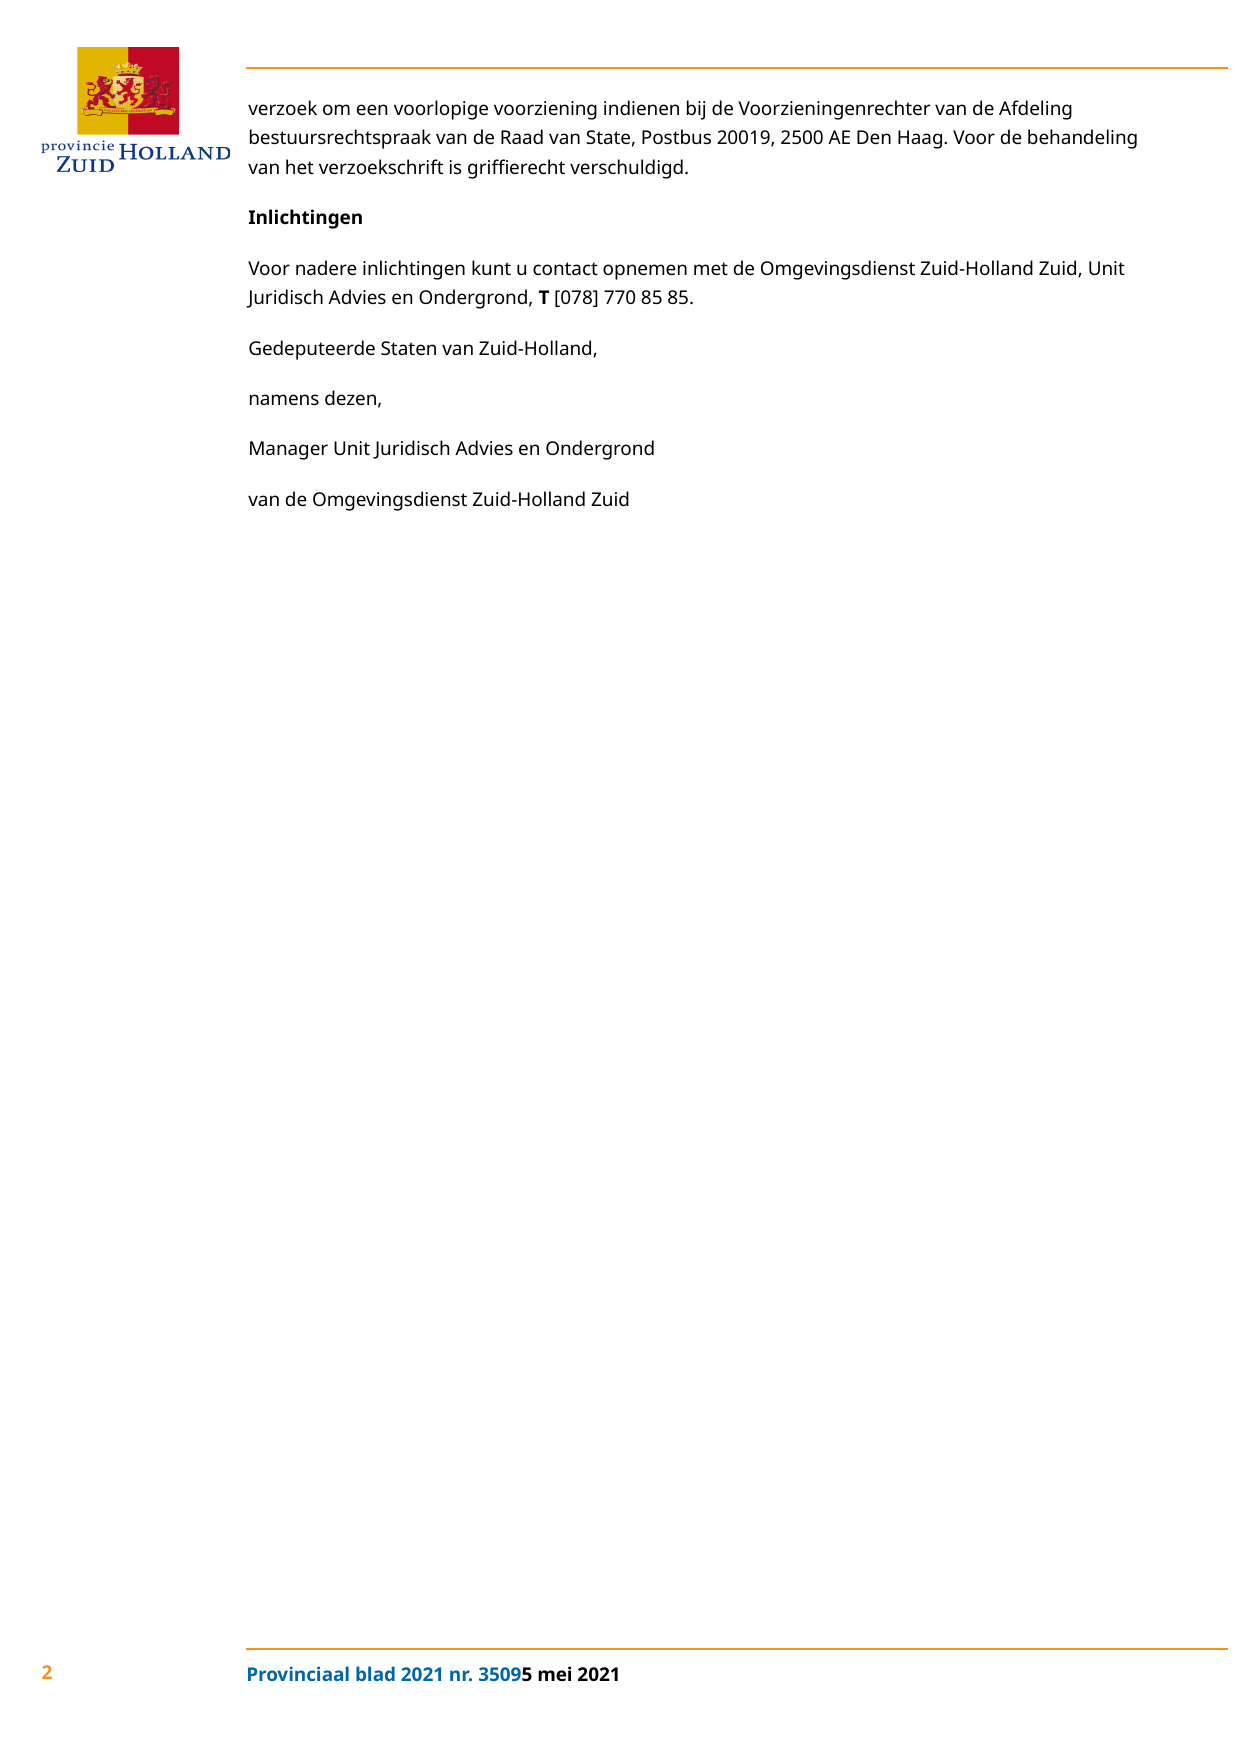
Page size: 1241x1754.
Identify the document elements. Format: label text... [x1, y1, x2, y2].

text verzoek om een voorlopige voorziening indienen bij de Voorzieningenrechter van de Afdeling bestuursrechtspraak van de Raad van State, Postbus 20019, 2500 AE Den Haag. Voor de behandeling van het verzoekschrift is griffierecht verschuldigd. [248, 95, 1152, 180]
text Inlichtingen [248, 204, 1152, 230]
text Voor nadere inlichtingen kunt u contact opnemen met de Omgevingsdienst Zuid-Holland Zuid, Unit Juridisch Advies en Ondergrond, T [078] 770 85 85. [248, 255, 1152, 310]
text Manager Unit Juridisch Advies en Ondergrond [248, 436, 1152, 461]
text namens dezen, [248, 385, 1152, 411]
text Gedeputeerde Staten van Zuid-Holland, [248, 335, 1152, 361]
picture [41, 47, 231, 172]
text van de Omgevingsdienst Zuid-Holland Zuid [248, 486, 1152, 512]
